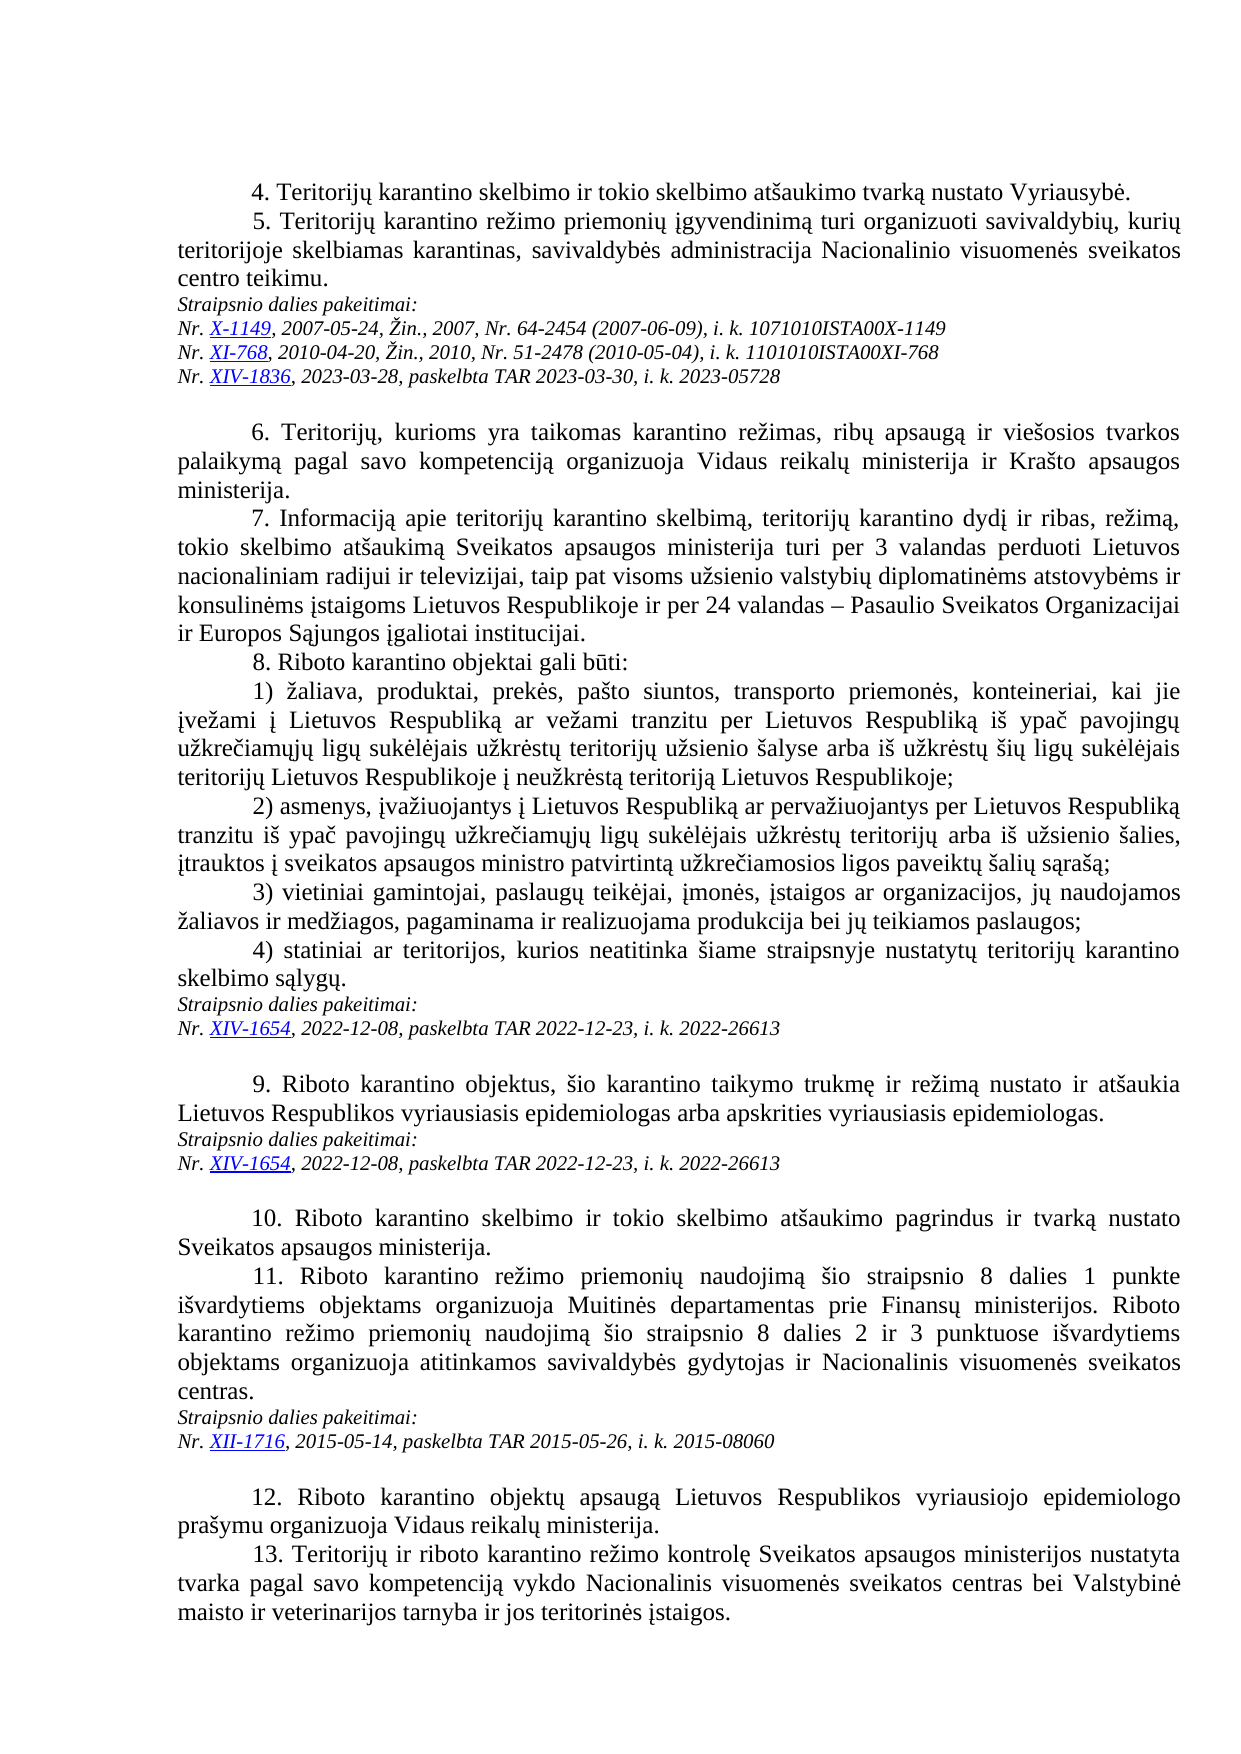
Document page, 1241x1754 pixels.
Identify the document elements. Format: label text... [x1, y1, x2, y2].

text Nr. X-1149, 2007-05-24, Žin., 2007, Nr. 64-2454 (2007-06-09), i. k. 1071010ISTA00X-1149 [177, 316, 1181, 340]
text 1) žaliava, produktai, prekės, pašto siuntos, transporto priemonės, konteineriai, kai jie įvežami į Lietuvos Respubliką ar vežami tranzitu per Lietuvos Respubliką iš ypač pavojingų užkrečiamųjų ligų sukėlėjais užkrėstų teritorijų užsienio šalyse arba iš užkrėstų šių ligų sukėlėjais teritorijų Lietuvos Respublikoje į neužkrėstą teritoriją Lietuvos Respublikoje; [177, 676, 1181, 791]
text 9. Riboto karantino objektus, šio karantino taikymo trukmę ir režimą nustato ir atšaukia Lietuvos Respublikos vyriausiasis epidemiologas arba apskrities vyriausiasis epidemiologas. [177, 1069, 1181, 1127]
text Nr. XIV-1654, 2022-12-08, paskelbta TAR 2022-12-23, i. k. 2022-26613 [177, 1016, 1181, 1040]
text 3) vietiniai gamintojai, paslaugų teikėjai, įmonės, įstaigos ar organizacijos, jų naudojamos žaliavos ir medžiagos, pagaminama ir realizuojama produkcija bei jų teikiamos paslaugos; [177, 877, 1181, 935]
text Nr. XIV-1836, 2023-03-28, paskelbta TAR 2023-03-30, i. k. 2023-05728 [177, 364, 1181, 388]
text 6. Teritorijų, kurioms yra taikomas karantino režimas, ribų apsaugą ir viešosios tvarkos palaikymą pagal savo kompetenciją organizuoja Vidaus reikalų ministerija ir Krašto apsaugos ministerija. [177, 417, 1181, 503]
text Straipsnio dalies pakeitimai: [177, 992, 1181, 1016]
text 7. Informaciją apie teritorijų karantino skelbimą, teritorijų karantino dydį ir ribas, režimą, tokio skelbimo atšaukimą Sveikatos apsaugos ministerija turi per 3 valandas perduoti Lietuvos nacionaliniam radijui ir televizijai, taip pat visoms užsienio valstybių diplomatinėms atstovybėms ir konsulinėms įstaigoms Lietuvos Respublikoje ir per 24 valandas – Pasaulio Sveikatos Organizacijai ir Europos Sąjungos įgaliotai institucijai. [177, 503, 1181, 647]
text 8. Riboto karantino objektai gali būti: [177, 647, 1181, 676]
text 4) statiniai ar teritorijos, kurios neatitinka šiame straipsnyje nustatytų teritorijų karantino skelbimo sąlygų. [177, 935, 1181, 992]
text 4. Teritorijų karantino skelbimo ir tokio skelbimo atšaukimo tvarką nustato Vyriausybė. [177, 177, 1181, 206]
text 12. Riboto karantino objektų apsaugą Lietuvos Respublikos vyriausiojo epidemiologo prašymu organizuoja Vidaus reikalų ministerija. [177, 1482, 1181, 1539]
text 2) asmenys, įvažiuojantys į Lietuvos Respubliką ar pervažiuojantys per Lietuvos Respubliką tranzitu iš ypač pavojingų užkrečiamųjų ligų sukėlėjais užkrėstų teritorijų arba iš užsienio šalies, įtrauktos į sveikatos apsaugos ministro patvirtintą užkrečiamosios ligos paveiktų šalių sąrašą; [177, 791, 1181, 877]
text 5. Teritorijų karantino režimo priemonių įgyvendinimą turi organizuoti savivaldybių, kurių teritorijoje skelbiamas karantinas, savivaldybės administracija Nacionalinio visuomenės sveikatos centro teikimu. [177, 206, 1181, 292]
text Nr. XI-768, 2010-04-20, Žin., 2010, Nr. 51-2478 (2010-05-04), i. k. 1101010ISTA00XI-768 [177, 340, 1181, 364]
text Straipsnio dalies pakeitimai: [177, 1405, 1181, 1429]
text 11. Riboto karantino režimo priemonių naudojimą šio straipsnio 8 dalies 1 punkte išvardytiems objektams organizuoja Muitinės departamentas prie Finansų ministerijos. Riboto karantino režimo priemonių naudojimą šio straipsnio 8 dalies 2 ir 3 punktuose išvardytiems objektams organizuoja atitinkamos savivaldybės gydytojas ir Nacionalinis visuomenės sveikatos centras. [177, 1261, 1181, 1405]
text Nr. XIV-1654, 2022-12-08, paskelbta TAR 2022-12-23, i. k. 2022-26613 [177, 1151, 1181, 1175]
text Straipsnio dalies pakeitimai: [177, 292, 1181, 316]
text Straipsnio dalies pakeitimai: [177, 1127, 1181, 1151]
text 13. Teritorijų ir riboto karantino režimo kontrolę Sveikatos apsaugos ministerijos nustatyta tvarka pagal savo kompetenciją vykdo Nacionalinis visuomenės sveikatos centras bei Valstybinė maisto ir veterinarijos tarnyba ir jos teritorinės įstaigos. [177, 1539, 1181, 1625]
text Nr. XII-1716, 2015-05-14, paskelbta TAR 2015-05-26, i. k. 2015-08060 [177, 1429, 1181, 1453]
text 10. Riboto karantino skelbimo ir tokio skelbimo atšaukimo pagrindus ir tvarką nustato Sveikatos apsaugos ministerija. [177, 1203, 1181, 1261]
